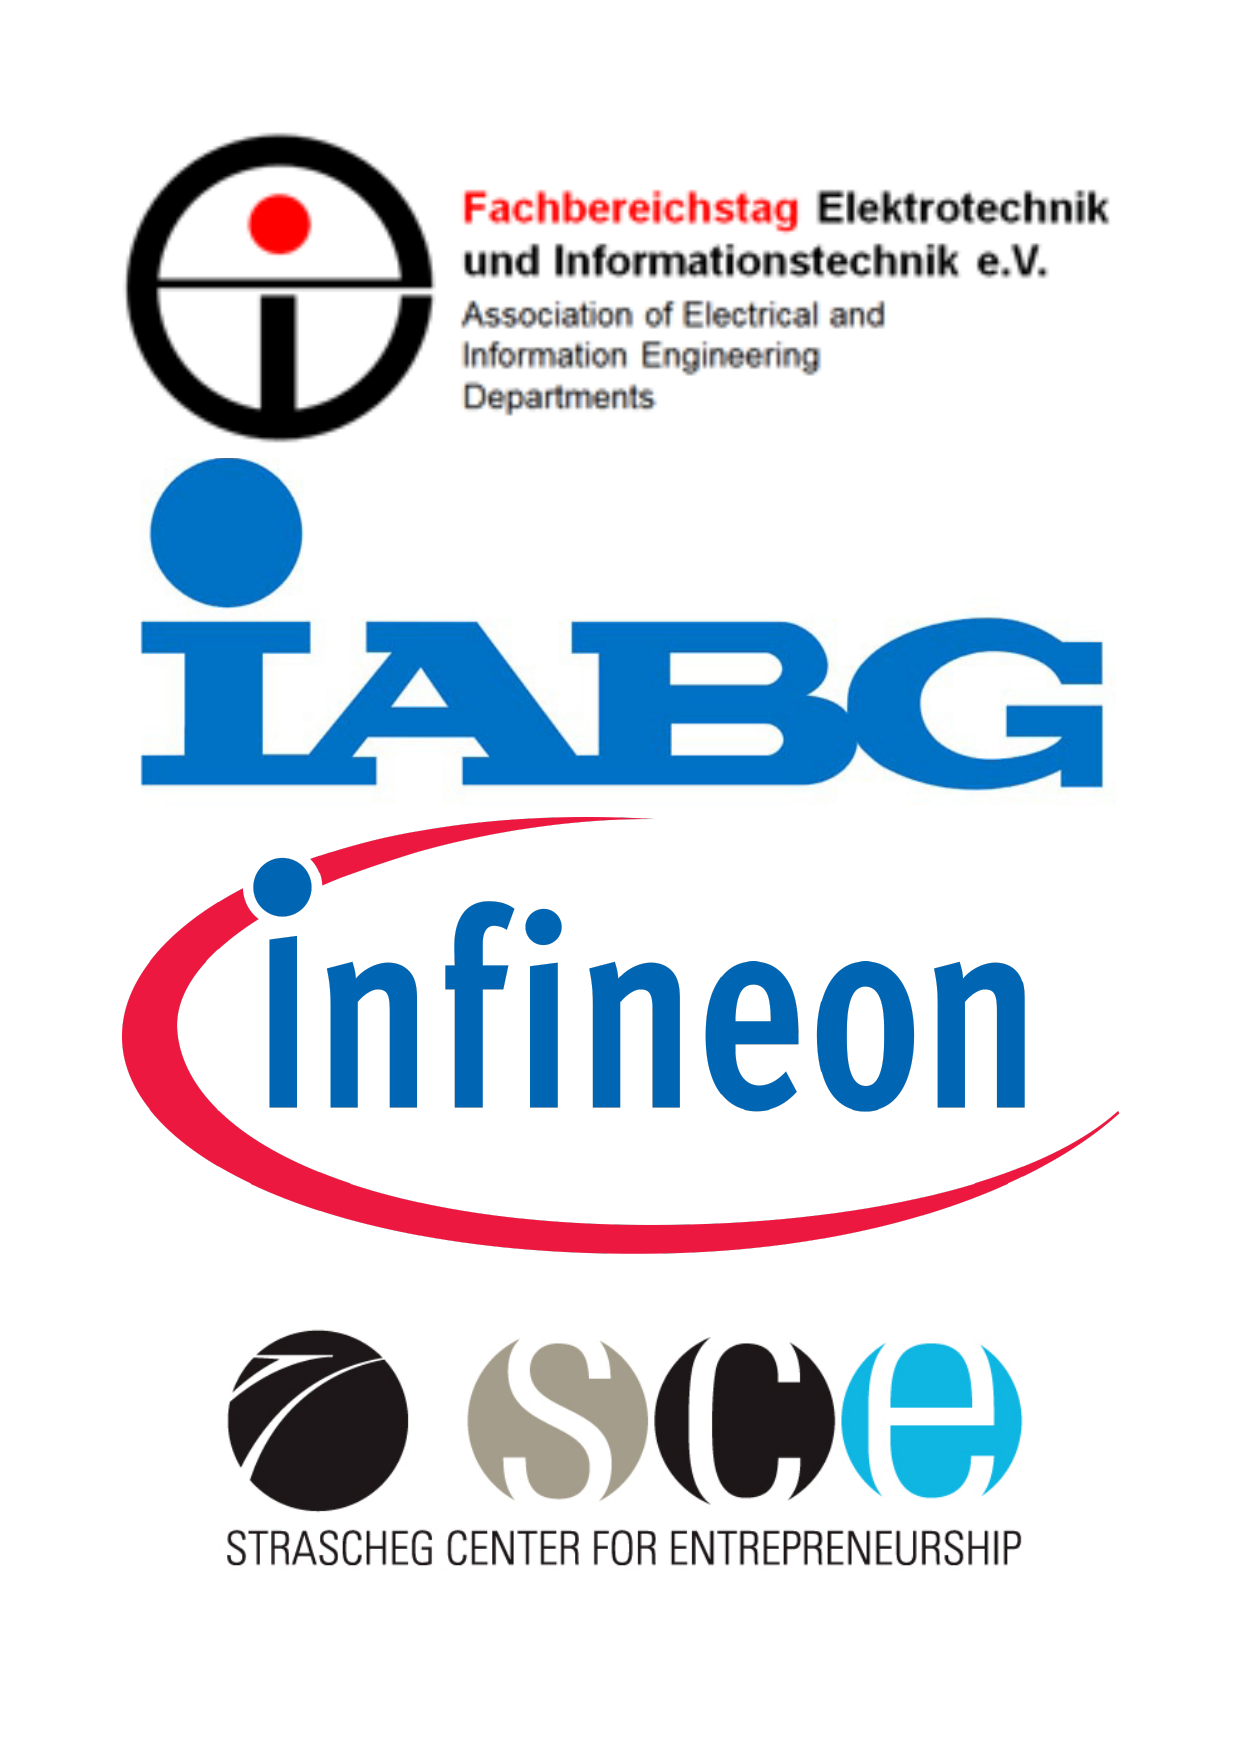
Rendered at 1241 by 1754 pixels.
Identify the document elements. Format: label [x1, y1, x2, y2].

picture [118, 458, 1123, 808]
picture [118, 813, 1123, 1257]
picture [118, 1268, 1123, 1622]
picture [118, 118, 1123, 453]
